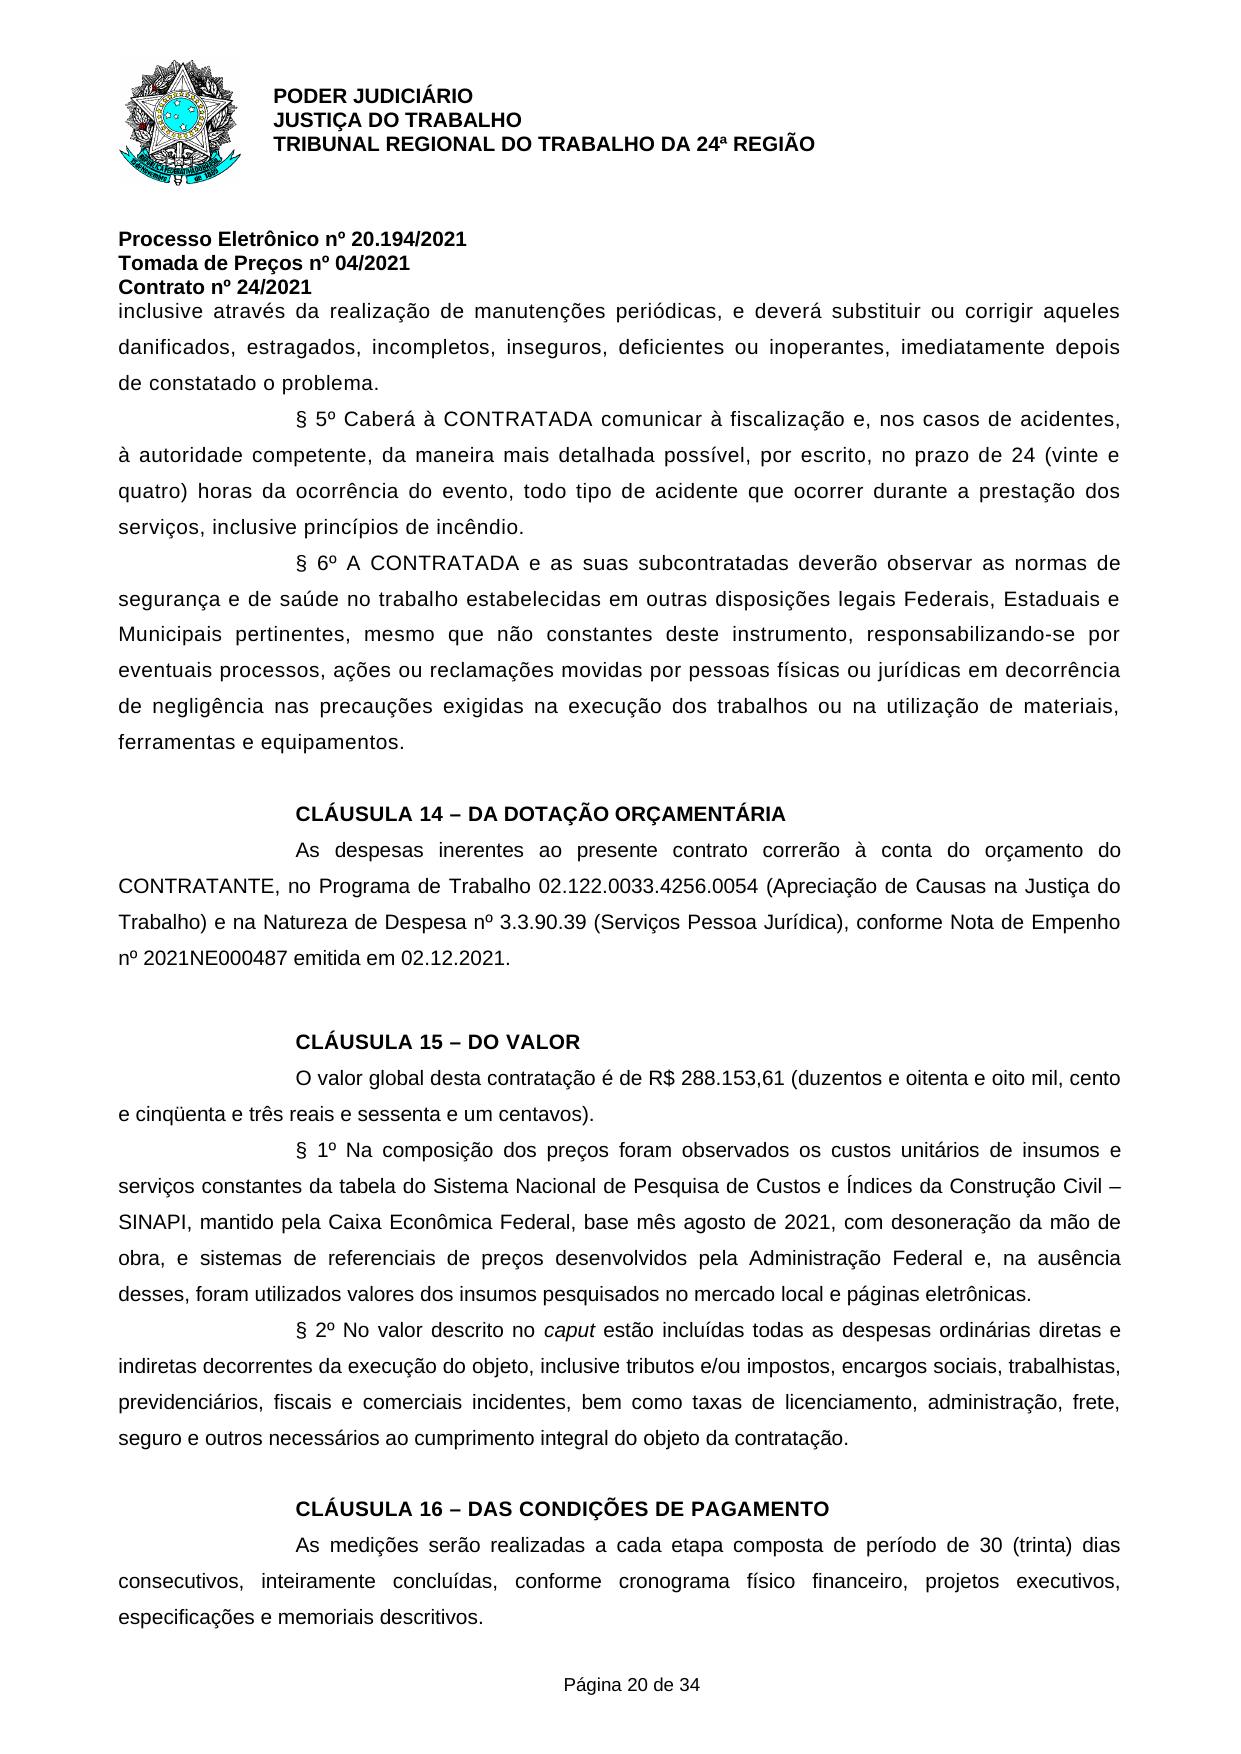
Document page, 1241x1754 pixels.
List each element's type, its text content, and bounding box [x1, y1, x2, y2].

text § 2º No valor descrito no caput estão incluídas todas as despesas ordinárias diretas e indiretas decorrentes da execução do objeto, inclusive tributos e/ou impostos, encargos sociais, trabalhistas, previdenciários, fiscais e comerciais incidentes, bem como taxas de licenciamento, administração, frete, seguro e outros necessários ao cumprimento integral do objeto da contratação. [118, 1318, 1122, 1449]
text CLÁUSULA 14 – DA DOTAÇÃO ORÇAMENTÁRIA [118, 802, 1122, 826]
text § 5º Caberá à CONTRATADA comunicar à fiscalização e, nos casos de acidentes, à autoridade competente, da maneira mais detalhada possível, por escrito, no prazo de 24 (vinte e quatro) horas da ocorrência do evento, todo tipo de acidente que ocorrer durante a prestação dos serviços, inclusive princípios de incêndio. [118, 407, 1122, 538]
text § 6º A CONTRATADA e as suas subcontratadas deverão observar as normas de segurança e de saúde no trabalho estabelecidas em outras disposições legais Federais, Estaduais e Municipais pertinentes, mesmo que não constantes deste instrumento, responsabilizando-se por eventuais processos, ações ou reclamações movidas por pessoas físicas ou jurídicas em decorrência de negligência nas precauções exigidas na execução dos trabalhos ou na utilização de materiais, ferramentas e equipamentos. [118, 550, 1122, 754]
text § 1º Na composição dos preços foram observados os custos unitários de insumos e serviços constantes da tabela do Sistema Nacional de Pesquisa de Custos e Índices da Construção Civil – SINAPI, mantido pela Caixa Econômica Federal, base mês agosto de 2021, com desoneração da mão de obra, e sistemas de referenciais de preços desenvolvidos pela Administração Federal e, na ausência desses, foram utilizados valores dos insumos pesquisados no mercado local e páginas eletrônicas. [118, 1138, 1122, 1306]
text CLÁUSULA 15 – DO VALOR [118, 1030, 1119, 1054]
text As medições serão realizadas a cada etapa composta de período de 30 (trinta) dias consecutivos, inteiramente concluídas, conforme cronograma físico financeiro, projetos executivos, especificações e memoriais descritivos. [118, 1533, 1122, 1629]
picture [118, 59, 243, 186]
text CLÁUSULA 16 – DAS CONDIÇÕES DE PAGAMENTO [118, 1497, 1122, 1521]
text inclusive através da realização de manutenções periódicas, e deverá substituir ou corrigir aqueles danificados, estragados, incompletos, inseguros, deficientes ou inoperantes, imediatamente depois de constatado o problema. [118, 299, 1122, 395]
text O valor global desta contratação é de R$ 288.153,61 (duzentos e oitenta e oito mil, cento e cinqüenta e três reais e sessenta e um centavos). [118, 1066, 1122, 1126]
text As despesas inerentes ao presente contrato correrão à conta do orçamento do CONTRATANTE, no Programa de Trabalho 02.122.0033.4256.0054 (Apreciação de Causas na Justiça do Trabalho) e na Natureza de Despesa nº 3.3.90.39 (Serviços Pessoa Jurídica), conforme Nota de Empenho nº 2021NE000487 emitida em 02.12.2021. [118, 838, 1122, 970]
